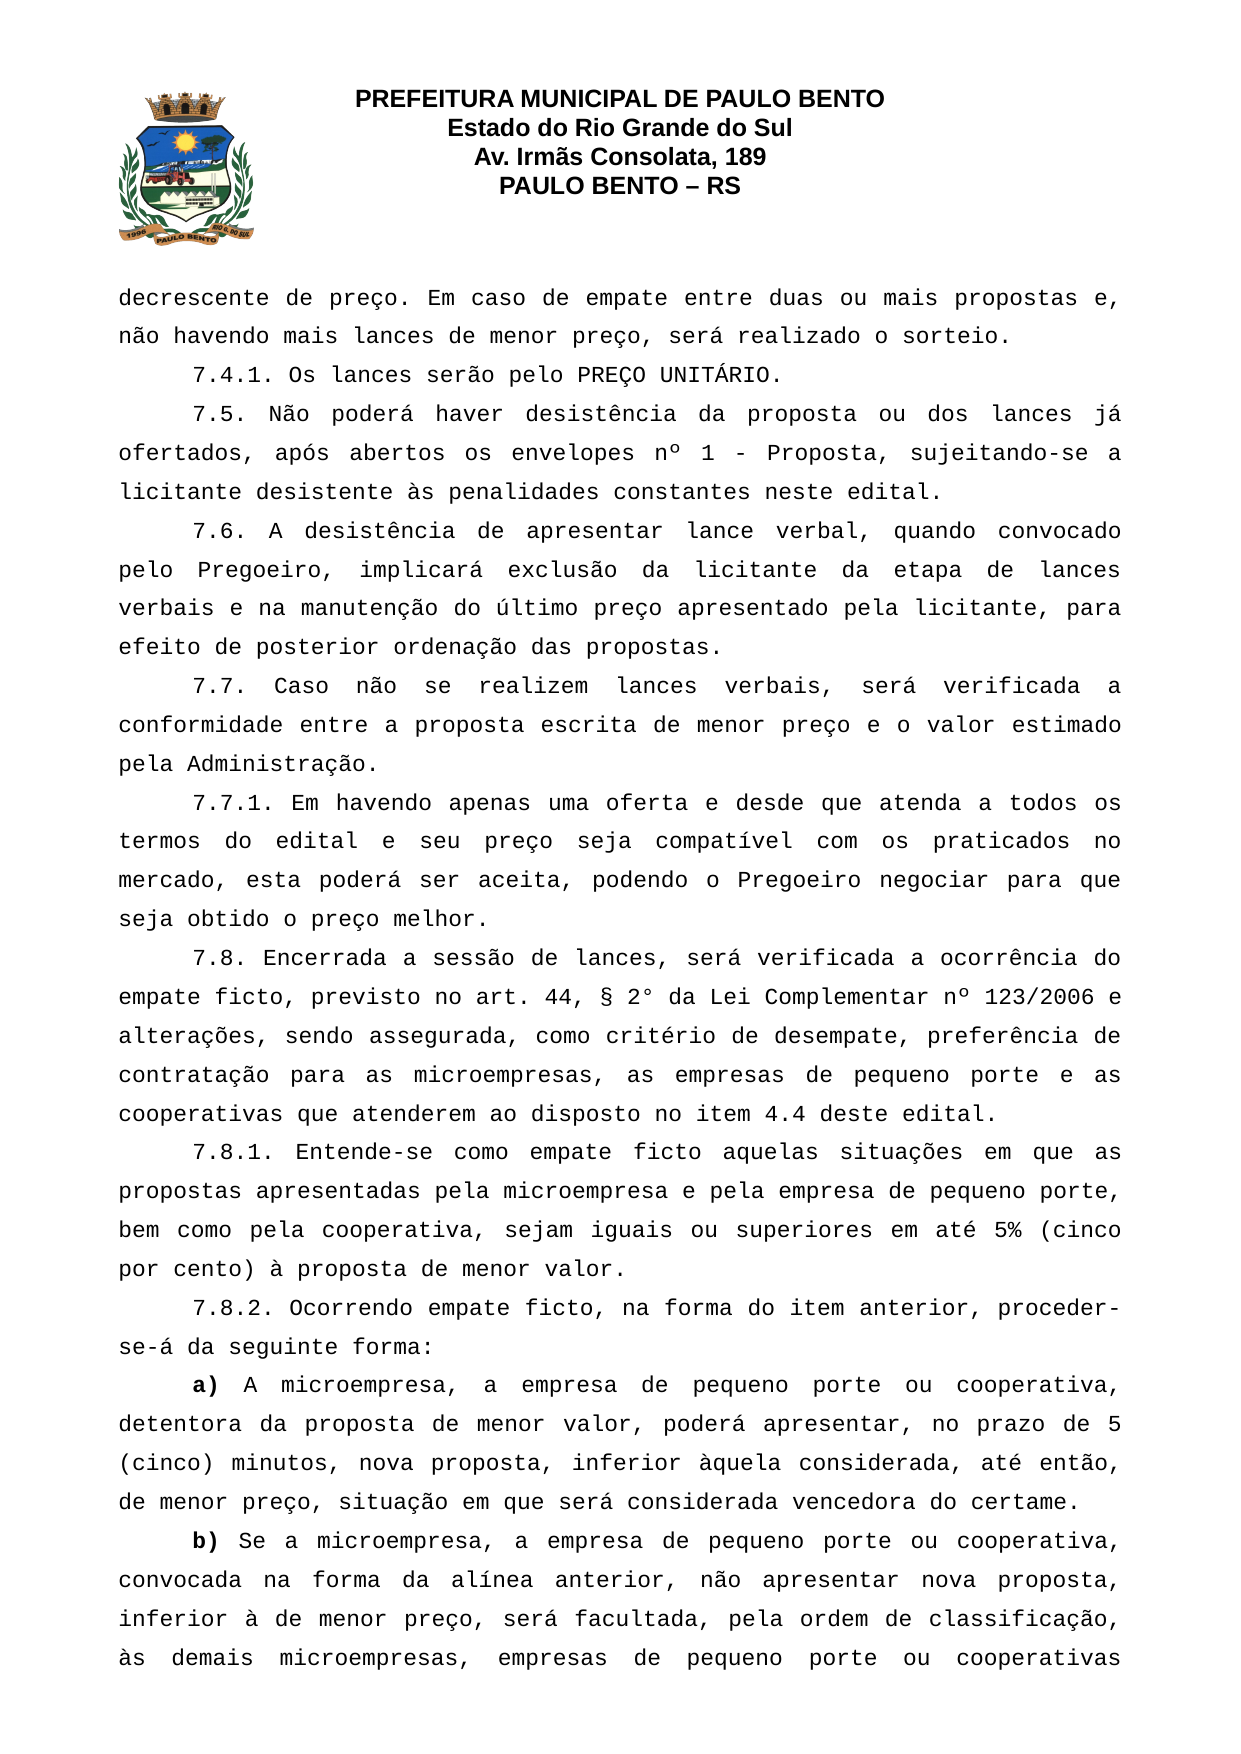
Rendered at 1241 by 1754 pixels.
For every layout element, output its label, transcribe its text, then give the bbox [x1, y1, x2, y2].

text 7.6. A desistência de apresentar lance verbal, quando convocado pelo Pregoeiro, implicará exclusão da licitante da etapa de lances verbais e na manutenção do último preço apresentado pela licitante, para efeito de posterior ordenação das propostas. [118, 519, 1122, 662]
text 7.8.1. Entende-se como empate ficto aquelas situações em que as propostas apresentadas pela microempresa e pela empresa de pequeno porte, bem como pela cooperativa, sejam iguais ou superiores em até 5% (cinco por cento) à proposta de menor valor. [118, 1141, 1122, 1283]
text a) A microempresa, a empresa de pequeno porte ou cooperativa, detentora da proposta de menor valor, poderá apresentar, no prazo de 5 (cinco) minutos, nova proposta, inferior àquela considerada, até então, de menor preço, situação em que será considerada vencedora do certame. [118, 1374, 1122, 1516]
text 7.7.1. Em havendo apenas uma oferta e desde que atenda a todos os termos do edital e seu preço seja compatível com os praticados no mercado, esta poderá ser aceita, podendo o Pregoeiro negociar para que seja obtido o preço melhor. [118, 791, 1122, 933]
text 7.8. Encerrada a sessão de lances, será verificada a ocorrência do empate ficto, previsto no art. 44, § 2° da Lei Complementar nº 123/2006 e alterações, sendo assegurada, como critério de desempate, preferência de contratação para as microempresas, as empresas de pequeno porte e as cooperativas que atenderem ao disposto no item 4.4 deste edital. [118, 946, 1122, 1128]
text b) Se a microempresa, a empresa de pequeno porte ou cooperativa, convocada na forma da alínea anterior, não apresentar nova proposta, inferior à de menor preço, será facultada, pela ordem de classificação, às demais microempresas, empresas de pequeno porte ou cooperativas [118, 1529, 1122, 1672]
text 7.5. Não poderá haver desistência da proposta ou dos lances já ofertados, após abertos os envelopes nº 1 - Proposta, sujeitando-se a licitante desistente às penalidades constantes neste edital. [118, 402, 1122, 506]
text 7.7. Caso não se realizem lances verbais, será verificada a conformidade entre a proposta escrita de menor preço e o valor estimado pela Administração. [118, 674, 1122, 778]
text decrescente de preço. Em caso de empate entre duas ou mais propostas e, não havendo mais lances de menor preço, será realizado o sorteio. [118, 286, 1122, 351]
text 7.8.2. Ocorrendo empate ficto, na forma do item anterior, proceder-se-á da seguinte forma: [118, 1296, 1122, 1361]
text 7.4.1. Os lances serão pelo PREÇO UNITÁRIO. [118, 364, 1122, 389]
